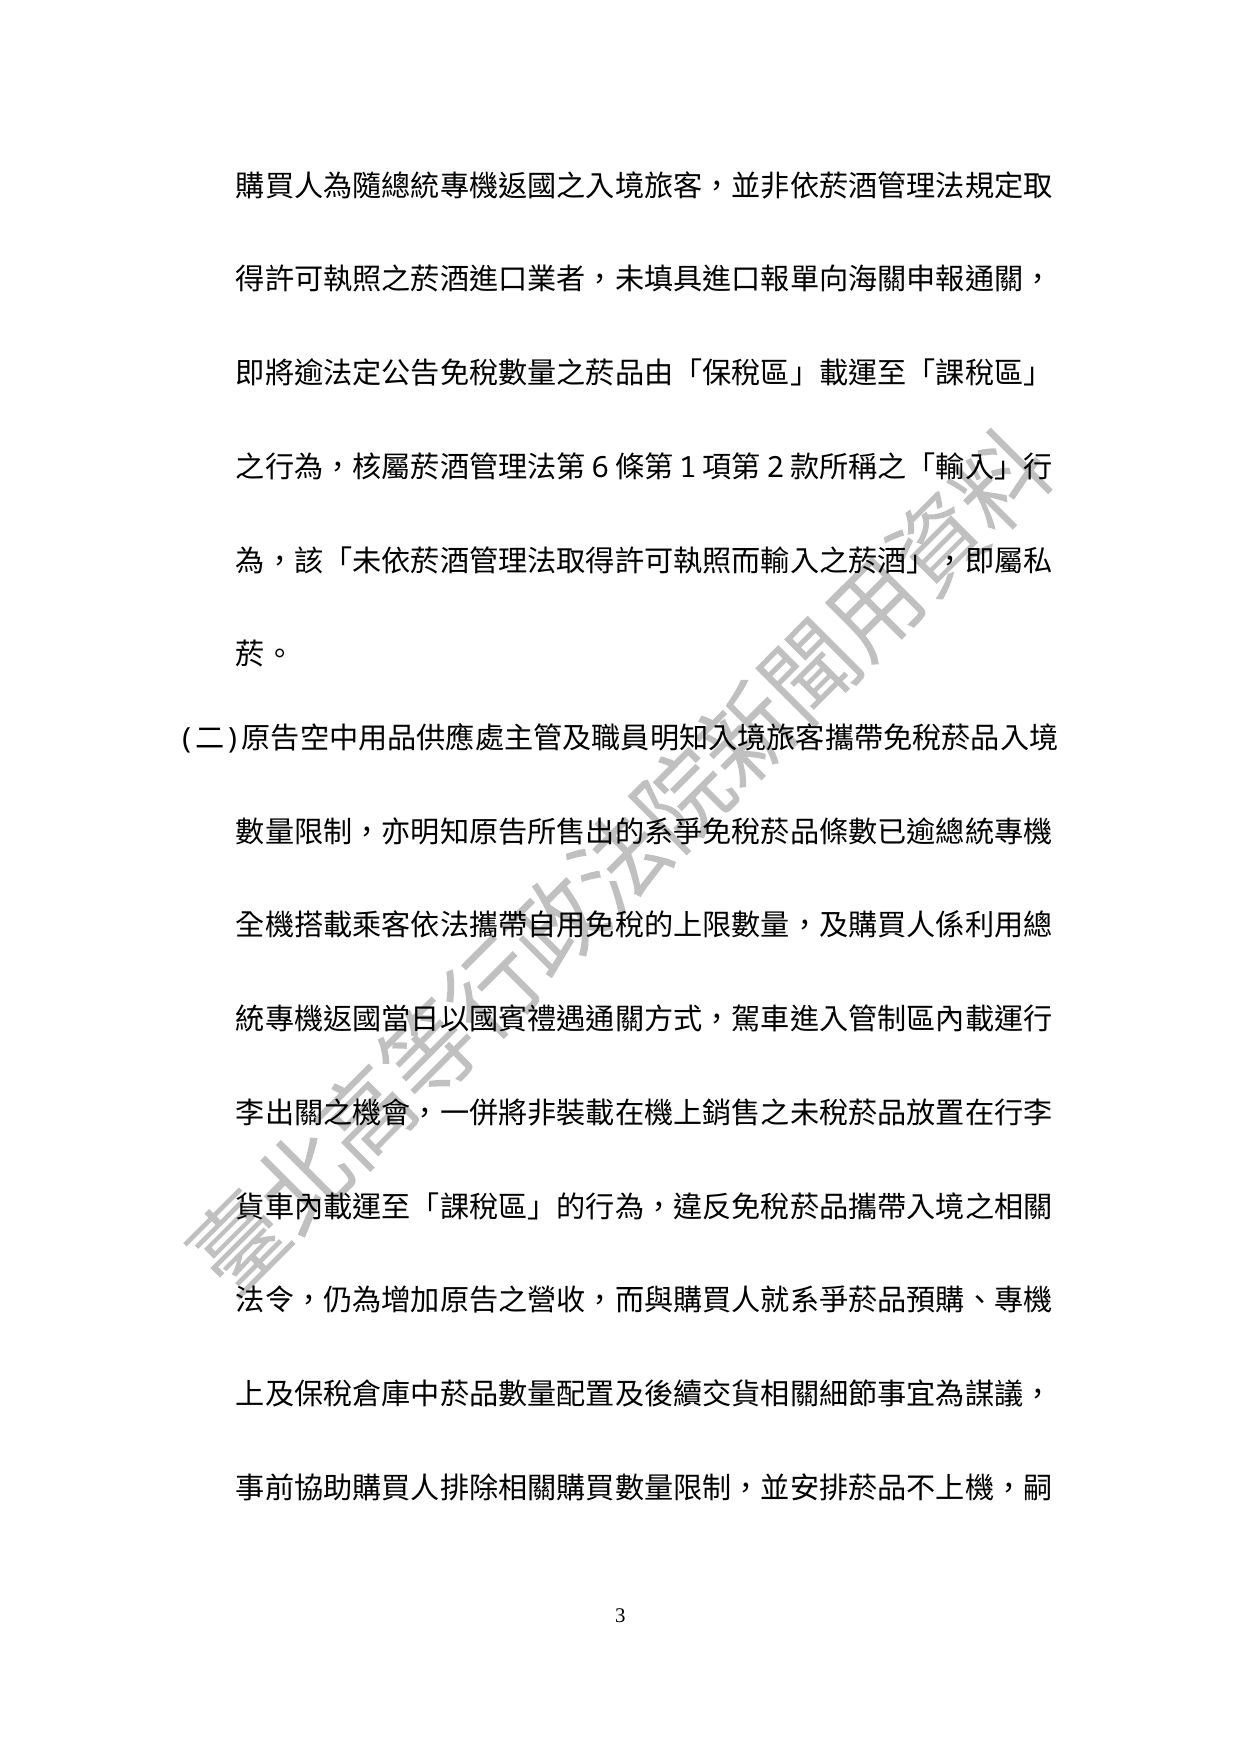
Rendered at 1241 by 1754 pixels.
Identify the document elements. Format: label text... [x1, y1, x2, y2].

text (二)原告空中用品供應處主管及職員明知入境旅客攜帶免稅菸品入境數量限制，亦明知原告所售出的系爭免稅菸品條數已逾總統專機全機搭載乘客依法攜帶自用免稅的上限數量，及購買人係利用總統專機返國當日以國賓禮遇通關方式，駕車進入管制區內載運行李出關之機會，一併將非裝載在機上銷售之未稅菸品放置在行李貨車內載運至「課稅區」的行為，違反免稅菸品攜帶入境之相關法令，仍為增加原告之營收，而與購買人就系爭菸品預購、專機上及保稅倉庫中菸品數量配置及後續交貨相關細節事宜為謀議，事前協助購買人排除相關購買數量限制，並安排菸品不上機，嗣 [177, 694, 1063, 1506]
text 購買人為隨總統專機返國之入境旅客，並非依菸酒管理法規定取得許可執照之菸酒進口業者，未填具進口報單向海關申報通關，即將逾法定公告免稅數量之菸品由「保稅區」載運至「課稅區」之行為，核屬菸酒管理法第6條第1項第2款所稱之「輸入」行為，該「未依菸酒管理法取得許可執照而輸入之菸酒」，即屬私菸。 [177, 142, 1063, 673]
